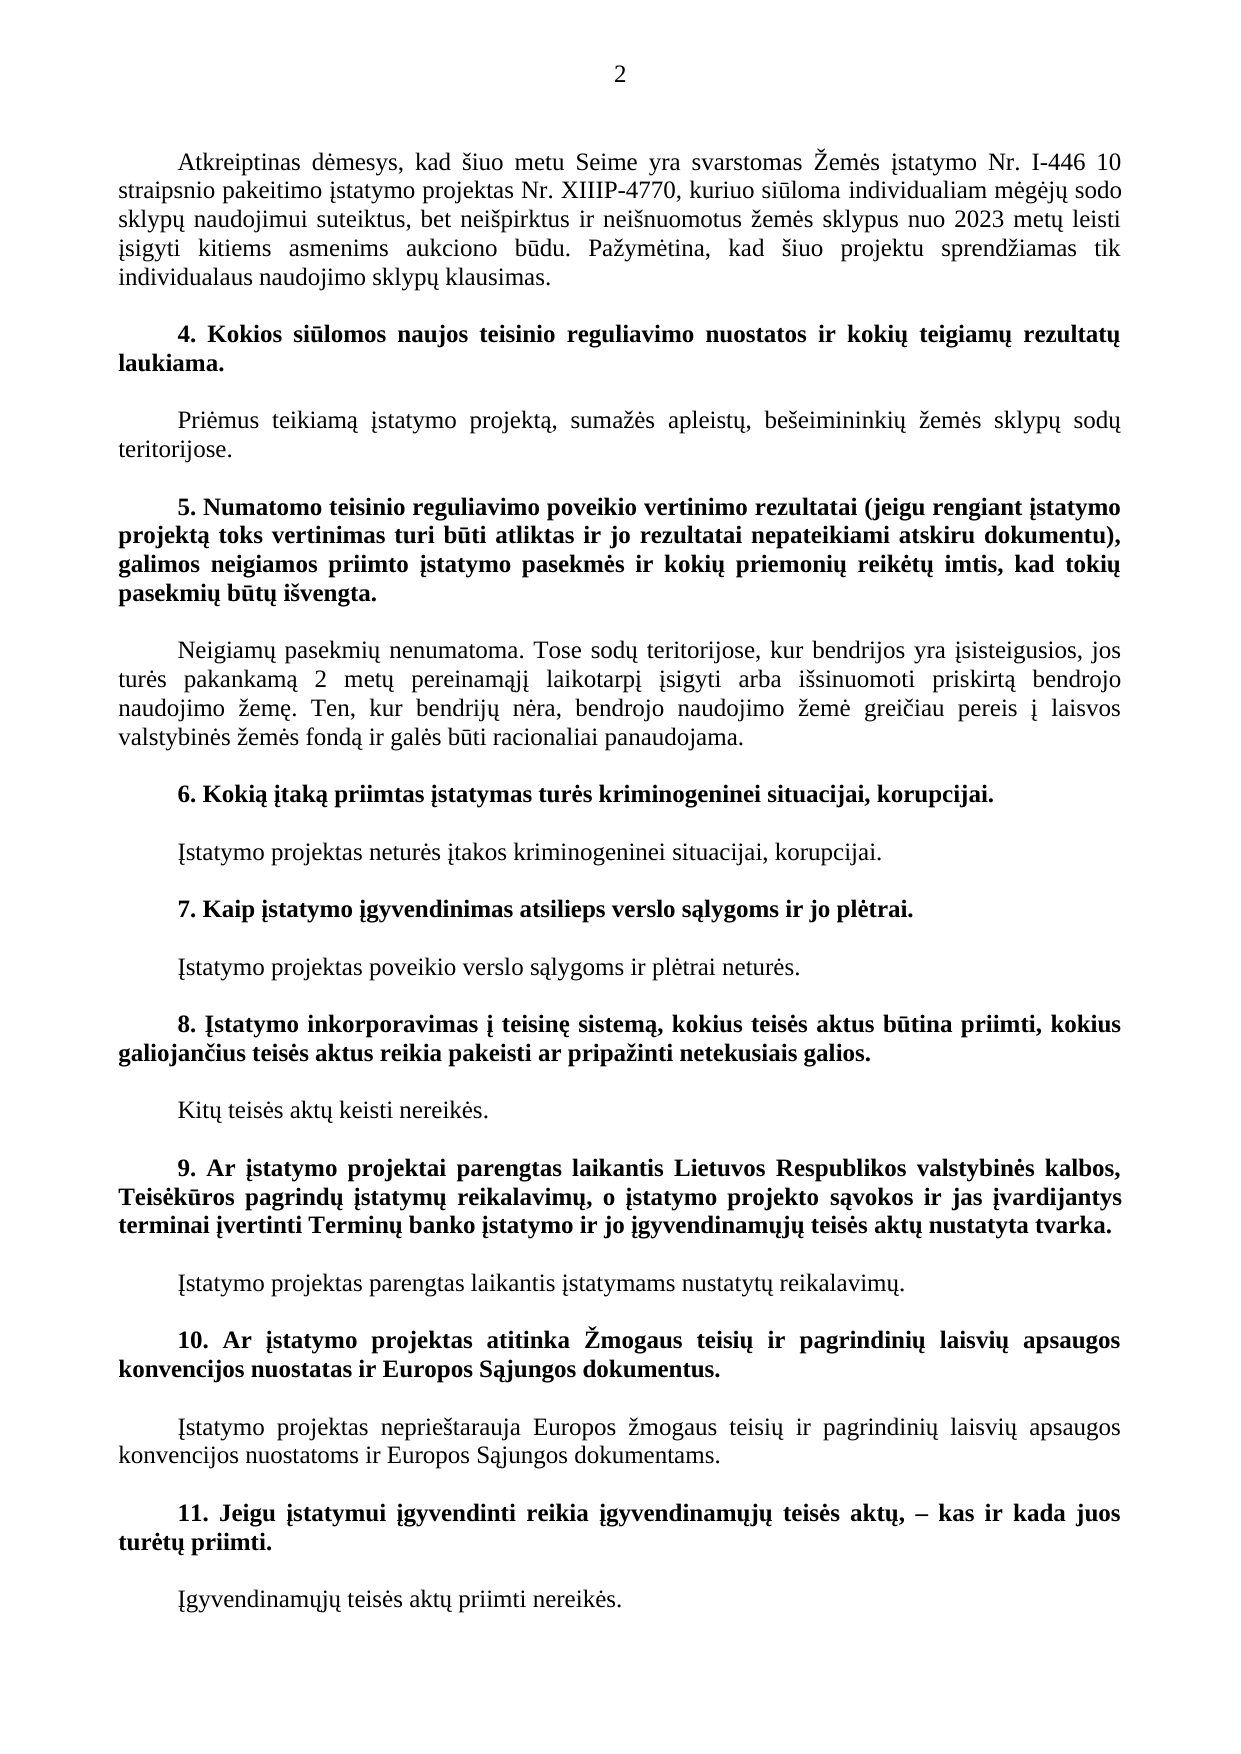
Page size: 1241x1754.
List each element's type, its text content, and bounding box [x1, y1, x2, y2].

text Įstatymo projektas neturės įtakos kriminogeninei situacijai, korupcijai. [118, 837, 1122, 866]
text 9. Ar įstatymo projektai parengtas laikantis Lietuvos Respublikos valstybinės kalbos, Teisėkūros pagrindų įstatymų reikalavimų, o įstatymo projekto sąvokos ir jas įvardijantys terminai įvertinti Terminų banko įstatymo ir jo įgyvendinamųjų teisės aktų nustatyta tvarka. [118, 1153, 1122, 1239]
text Įstatymo projektas parengtas laikantis įstatymams nustatytų reikalavimų. [118, 1268, 1122, 1297]
text 8. Įstatymo inkorporavimas į teisinę sistemą, kokius teisės aktus būtina priimti, kokius galiojančius teisės aktus reikia pakeisti ar pripažinti netekusiais galios. [118, 1009, 1122, 1067]
text 6. Kokią įtaką priimtas įstatymas turės kriminogeninei situacijai, korupcijai. [118, 779, 1122, 808]
text Įgyvendinamųjų teisės aktų priimti nereikės. [118, 1584, 1122, 1613]
text 5. Numatomo teisinio reguliavimo poveikio vertinimo rezultatai (jeigu rengiant įstatymo projektą toks vertinimas turi būti atliktas ir jo rezultatai nepateikiami atskiru dokumentu), galimos neigiamos priimto įstatymo pasekmės ir kokių priemonių reikėtų imtis, kad tokių pasekmių būtų išvengta. [118, 492, 1122, 607]
text Neigiamų pasekmių nenumatoma. Tose sodų teritorijose, kur bendrijos yra įsisteigusios, jos turės pakankamą 2 metų pereinamąjį laikotarpį įsigyti arba išsinuomoti priskirtą bendrojo naudojimo žemę. Ten, kur bendrijų nėra, bendrojo naudojimo žemė greičiau pereis į laisvos valstybinės žemės fondą ir galės būti racionaliai panaudojama. [118, 636, 1122, 751]
text Kitų teisės aktų keisti nereikės. [118, 1096, 1122, 1124]
text 4. Kokios siūlomos naujos teisinio reguliavimo nuostatos ir kokių teigiamų rezultatų laukiama. [118, 319, 1122, 377]
text Atkreiptinas dėmesys, kad šiuo metu Seime yra svarstomas Žemės įstatymo Nr. I-446 10 straipsnio pakeitimo įstatymo projektas Nr. XIIIP-4770, kuriuo siūloma individualiam mėgėjų sodo sklypų naudojimui suteiktus, bet neišpirktus ir neišnuomotus žemės sklypus nuo 2023 metų leisti įsigyti kitiems asmenims aukciono būdu. Pažymėtina, kad šiuo projektu sprendžiamas tik individualaus naudojimo sklypų klausimas. [118, 147, 1122, 291]
text 10. Ar įstatymo projektas atitinka Žmogaus teisių ir pagrindinių laisvių apsaugos konvencijos nuostatas ir Europos Sąjungos dokumentus. [118, 1326, 1122, 1383]
text Įstatymo projektas neprieštarauja Europos žmogaus teisių ir pagrindinių laisvių apsaugos konvencijos nuostatoms ir Europos Sąjungos dokumentams. [118, 1412, 1122, 1469]
text 7. Kaip įstatymo įgyvendinimas atsilieps verslo sąlygoms ir jo plėtrai. [118, 894, 1122, 923]
text 11. Jeigu įstatymui įgyvendinti reikia įgyvendinamųjų teisės aktų, – kas ir kada juos turėtų priimti. [118, 1498, 1122, 1556]
text Įstatymo projektas poveikio verslo sąlygoms ir plėtrai neturės. [118, 952, 1122, 981]
text Priėmus teikiamą įstatymo projektą, sumažės apleistų, bešeimininkių žemės sklypų sodų teritorijose. [118, 406, 1122, 463]
